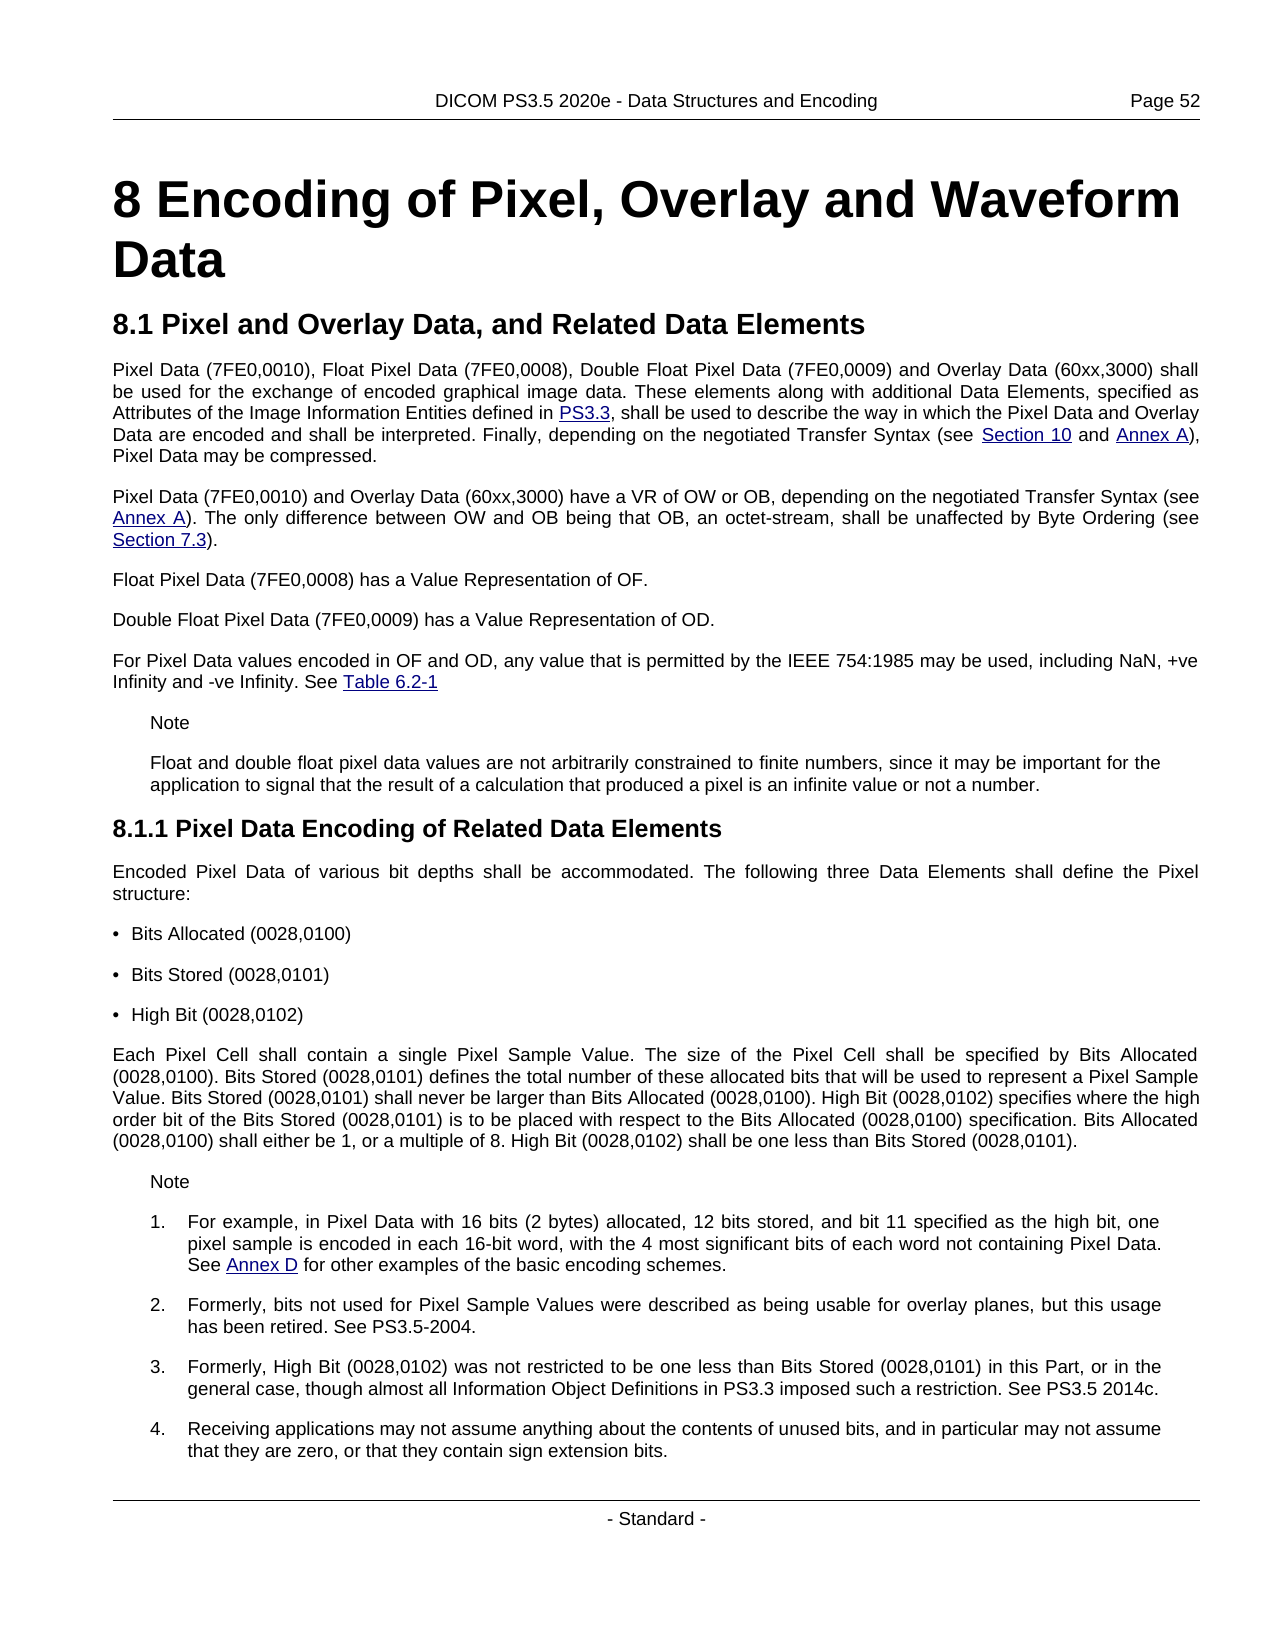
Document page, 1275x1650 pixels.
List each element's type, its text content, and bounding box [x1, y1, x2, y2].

text 8.1 Pixel and Overlay Data, and Related Data Elements [112, 307, 1200, 340]
text • Bits Allocated (0028,0100) [112, 923, 1200, 944]
text Pixel Data (7FE0,0010) and Overlay Data (60xx,3000) have a VR of OW or OB, depending on the negotiated Transfer Syntax (see Annex A). The only difference between OW and OB being that OB, an octet-stream, shall be unaffected by Byte Ordering (see Section 7.3). [112, 486, 1200, 550]
text • Bits Stored (0028,0101) [112, 963, 1200, 985]
text 3. Formerly, High Bit (0028,0102) was not restricted to be one less than Bits Stored (0028,0101) in this Part, or in the general case, though almost all Information Object Definitions in PS3.3 imposed such a restriction. See PS3.5 2014c. [150, 1356, 1162, 1399]
text Note [150, 1171, 1162, 1192]
text Double Float Pixel Data (7FE0,0009) has a Value Representation of OD. [112, 609, 1200, 631]
text Float Pixel Data (7FE0,0008) has a Value Representation of OF. [112, 569, 1200, 591]
text Encoded Pixel Data of various bit depths shall be accommodated. The following three Data Elements shall define the Pixel structure: [112, 861, 1200, 904]
text 4. Receiving applications may not assume anything about the contents of unused bits, and in particular may not assume that they are zero, or that they contain sign extension bits. [150, 1418, 1162, 1461]
text Each Pixel Cell shall contain a single Pixel Sample Value. The size of the Pixel Cell shall be specified by Bits Allocated (0028,0100). Bits Stored (0028,0101) defines the total number of these allocated bits that will be used to represent a Pixel Sample Value. Bits Stored (0028,0101) shall never be larger than Bits Allocated (0028,0100). High Bit (0028,0102) specifies where the high order bit of the Bits Stored (0028,0101) is to be placed with respect to the Bits Allocated (0028,0100) specification. Bits Allocated (0028,0100) shall either be 1, or a multiple of 8. High Bit (0028,0102) shall be one less than Bits Stored (0028,0101). [112, 1044, 1200, 1152]
text 1. For example, in Pixel Data with 16 bits (2 bytes) allocated, 12 bits stored, and bit 11 specified as the high bit, one pixel sample is encoded in each 16-bit word, with the 4 most significant bits of each word not containing Pixel Data. See Annex D for other examples of the basic encoding schemes. [150, 1211, 1162, 1276]
text 8 Encoding of Pixel, Overlay and Waveform Data [112, 169, 1200, 288]
text 8.1.1 Pixel Data Encoding of Related Data Elements [112, 814, 1200, 842]
text Float and double float pixel data values are not arbitrarily constrained to finite numbers, since it may be important for the application to signal that the result of a calculation that produced a pixel is an infinite value or not a number. [150, 752, 1162, 795]
text • High Bit (0028,0102) [112, 1004, 1200, 1025]
text 2. Formerly, bits not used for Pixel Sample Values were described as being usable for overlay planes, but this usage has been retired. See PS3.5-2004. [150, 1294, 1162, 1337]
text For Pixel Data values encoded in OF and OD, any value that is permitted by the IEEE 754:1985 may be used, including NaN, +ve Infinity and -ve Infinity. See Table 6.2-1 [112, 649, 1200, 693]
text Pixel Data (7FE0,0010), Float Pixel Data (7FE0,0008), Double Float Pixel Data (7FE0,0009) and Overlay Data (60xx,3000) shall be used for the exchange of encoded graphical image data. These elements along with additional Data Elements, specified as Attributes of the Image Information Entities defined in PS3.3, shall be used to describe the way in which the Pixel Data and Overlay Data are encoded and shall be interpreted. Finally, depending on the negotiated Transfer Syntax (see Section 10 and Annex A), Pixel Data may be compressed. [112, 359, 1200, 467]
text Note [150, 711, 1162, 733]
